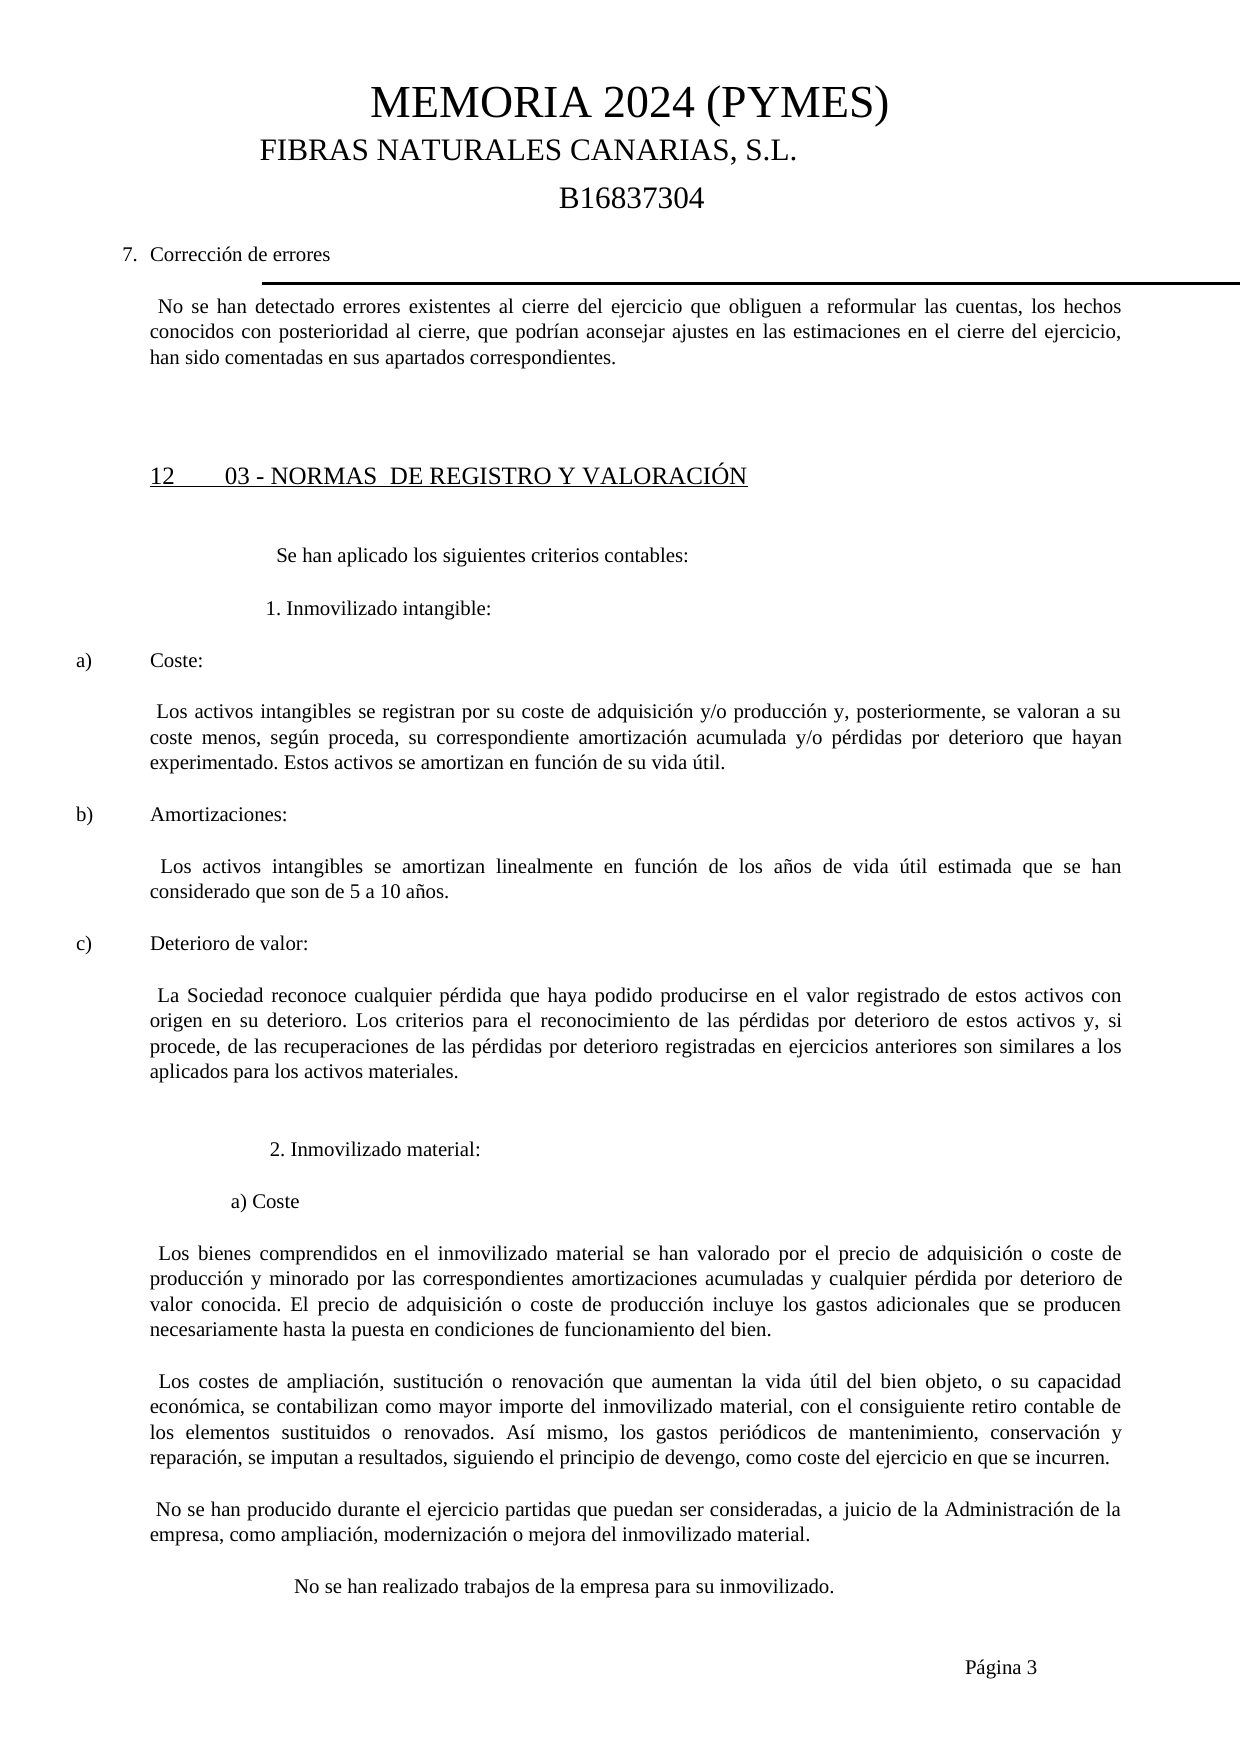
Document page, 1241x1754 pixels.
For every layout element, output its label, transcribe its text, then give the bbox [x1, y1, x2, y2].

list Amortizaciones: [76, 802, 1123, 826]
text La Sociedad reconoce cualquier pérdida que haya podido producirse en el valor registrado de estos activos con origen en su deterioro. Los criterios para el reconocimiento de las pérdidas por deterioro de estos activos y, si procede, de las recuperaciones de las pérdidas por deterioro registradas en ejercicios anteriores son similares a los aplicados para los activos materiales. [149, 983, 1123, 1083]
list Deterioro de valor: [76, 931, 1123, 955]
text 1. Inmovilizado intangible: [148, 596, 1155, 620]
list Corrección de errores [122, 242, 1123, 266]
text a) Coste [148, 1189, 1155, 1213]
text No se han realizado trabajos de la empresa para su inmovilizado. [148, 1574, 1155, 1598]
text Los activos intangibles se registran por su coste de adquisición y/o producción y, posteriormente, se valoran a su coste menos, según proceda, su correspondiente amortización acumulada y/o pérdidas por deterioro que hayan experimentado. Estos activos se amortizan en función de su vida útil. [149, 699, 1123, 774]
text 2. Inmovilizado material: [148, 1137, 1155, 1161]
text Los bienes comprendidos en el inmovilizado material se han valorado por el precio de adquisición o coste de producción y minorado por las correspondientes amortizaciones acumuladas y cualquier pérdida por deterioro de valor conocida. El precio de adquisición o coste de producción incluye los gastos adicionales que se producen necesariamente hasta la puesta en condiciones de funcionamiento del bien. [149, 1241, 1123, 1341]
text No se han producido durante el ejercicio partidas que puedan ser consideradas, a juicio de la Administración de la empresa, como ampliación, modernización o mejora del inmovilizado material. [149, 1497, 1123, 1546]
text Los costes de ampliación, sustitución o renovación que aumentan la vida útil del bien objeto, o su capacidad económica, se contabilizan como mayor importe del inmovilizado material, con el consiguiente retiro contable de los elementos sustituidos o renovados. Así mismo, los gastos periódicos de mantenimiento, conservación y reparación, se imputan a resultados, siguiendo el principio de devengo, como coste del ejercicio en que se incurren. [149, 1369, 1123, 1469]
list Coste: [76, 647, 1123, 672]
text No se han detectado errores existentes al cierre del ejercicio que obliguen a reformular las cuentas, los hechos conocidos con posterioridad al cierre, que podrían aconsejar ajustes en las estimaciones en el cierre del ejercicio, han sido comentadas en sus apartados correspondientes. [149, 294, 1123, 369]
text Se han aplicado los siguientes criterios contables: [148, 543, 1155, 567]
subtitle 03 - NORMAS DE REGISTRO Y VALORACIÓN [149, 461, 1155, 490]
text Los activos intangibles se amortizan linealmente en función de los años de vida útil estimada que se han considerado que son de 5 a 10 años. [149, 854, 1123, 903]
